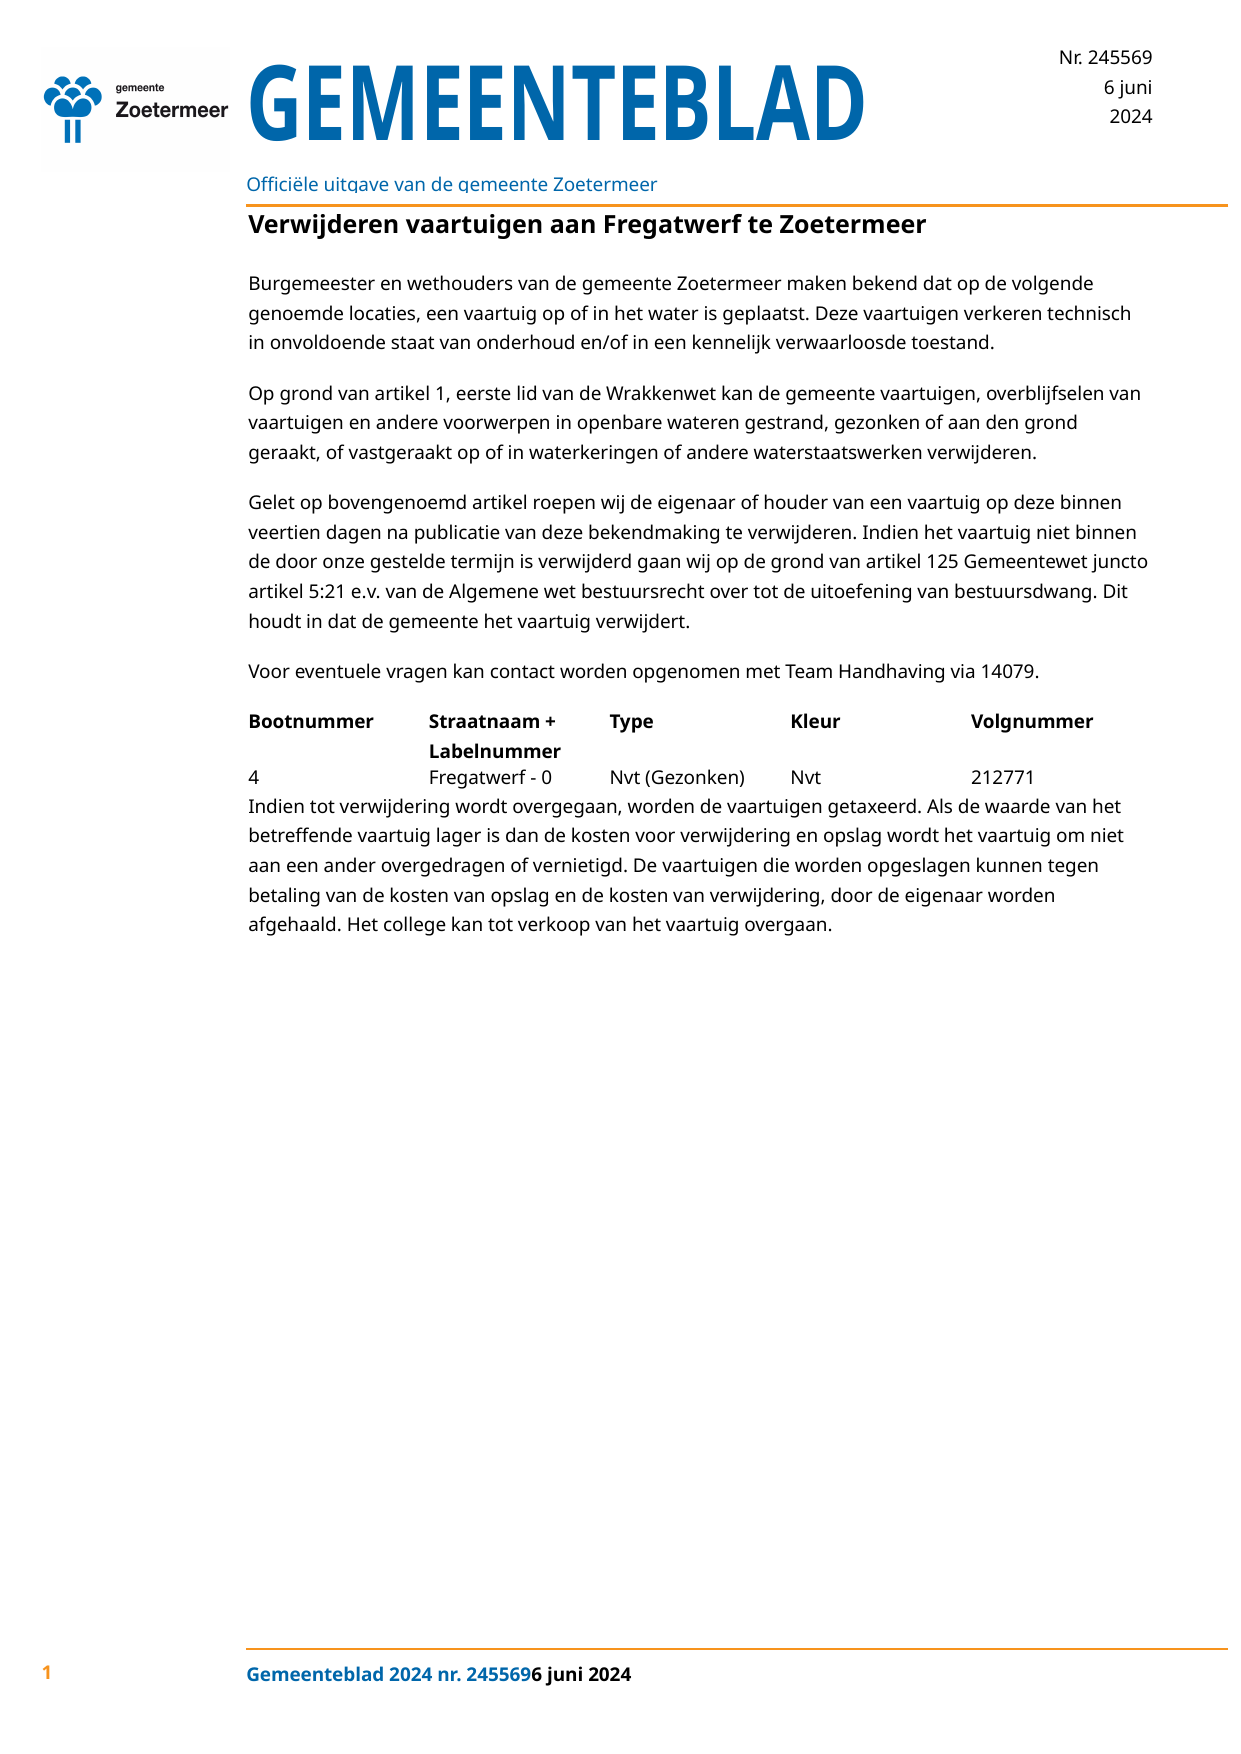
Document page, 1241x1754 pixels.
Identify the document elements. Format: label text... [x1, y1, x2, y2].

table_header Volgnummer [971, 709, 1152, 764]
table_cell 4 [248, 764, 429, 790]
text Verwijderen vaartuigen aan Fregatwerf te Zoetermeer [248, 207, 1152, 241]
table_header Straatnaam + Labelnummer [429, 709, 609, 764]
table_header Type [609, 709, 790, 764]
text Burgemeester en wethouders van de gemeente Zoetermeer maken bekend dat op de volgende genoemde locaties, een vaartuig op of in het water is geplaatst. Deze vaartuigen verkeren technisch in onvoldoende staat van onderhoud en/of in een kennelijk verwaarloosde toestand. [248, 270, 1152, 355]
table_header Bootnummer [248, 709, 429, 764]
picture [41, 47, 231, 172]
text Indien tot verwijdering wordt overgegaan, worden de vaartuigen getaxeerd. Als de waarde van het betreffende vaartuig lager is dan de kosten voor verwijdering en opslag wordt het vaartuig om niet aan een ander overgedragen of vernietigd. De vaartuigen die worden opgeslagen kunnen tegen betaling van de kosten van opslag en de kosten van verwijdering, door de eigenaar worden afgehaald. Het college kan tot verkoop van het vaartuig overgaan. [248, 793, 1152, 937]
table_header Kleur [790, 709, 971, 764]
text Op grond van artikel 1, eerste lid van de Wrakkenwet kan de gemeente vaartuigen, overblijfselen van vaartuigen en andere voorwerpen in openbare wateren gestrand, gezonken of aan den grond geraakt, of vastgeraakt op of in waterkeringen of andere waterstaatswerken verwijderen. [248, 380, 1152, 465]
table_cell Nvt (Gezonken) [609, 764, 790, 790]
table_cell Nvt [790, 764, 971, 790]
table_cell Fregatwerf - 0 [429, 764, 609, 790]
table_cell 212771 [971, 764, 1152, 790]
text Voor eventuele vragen kan contact worden opgenomen met Team Handhaving via 14079. [248, 658, 1152, 684]
text Gelet op bovengenoemd artikel roepen wij de eigenaar of houder van een vaartuig op deze binnen veertien dagen na publicatie van deze bekendmaking te verwijderen. Indien het vaartuig niet binnen de door onze gestelde termijn is verwijderd gaan wij op de grond van artikel 125 Gemeentewet juncto artikel 5:21 e.v. van de Algemene wet bestuursrecht over tot de uitoefening van bestuursdwang. Dit houdt in dat de gemeente het vaartuig verwijdert. [248, 489, 1152, 633]
